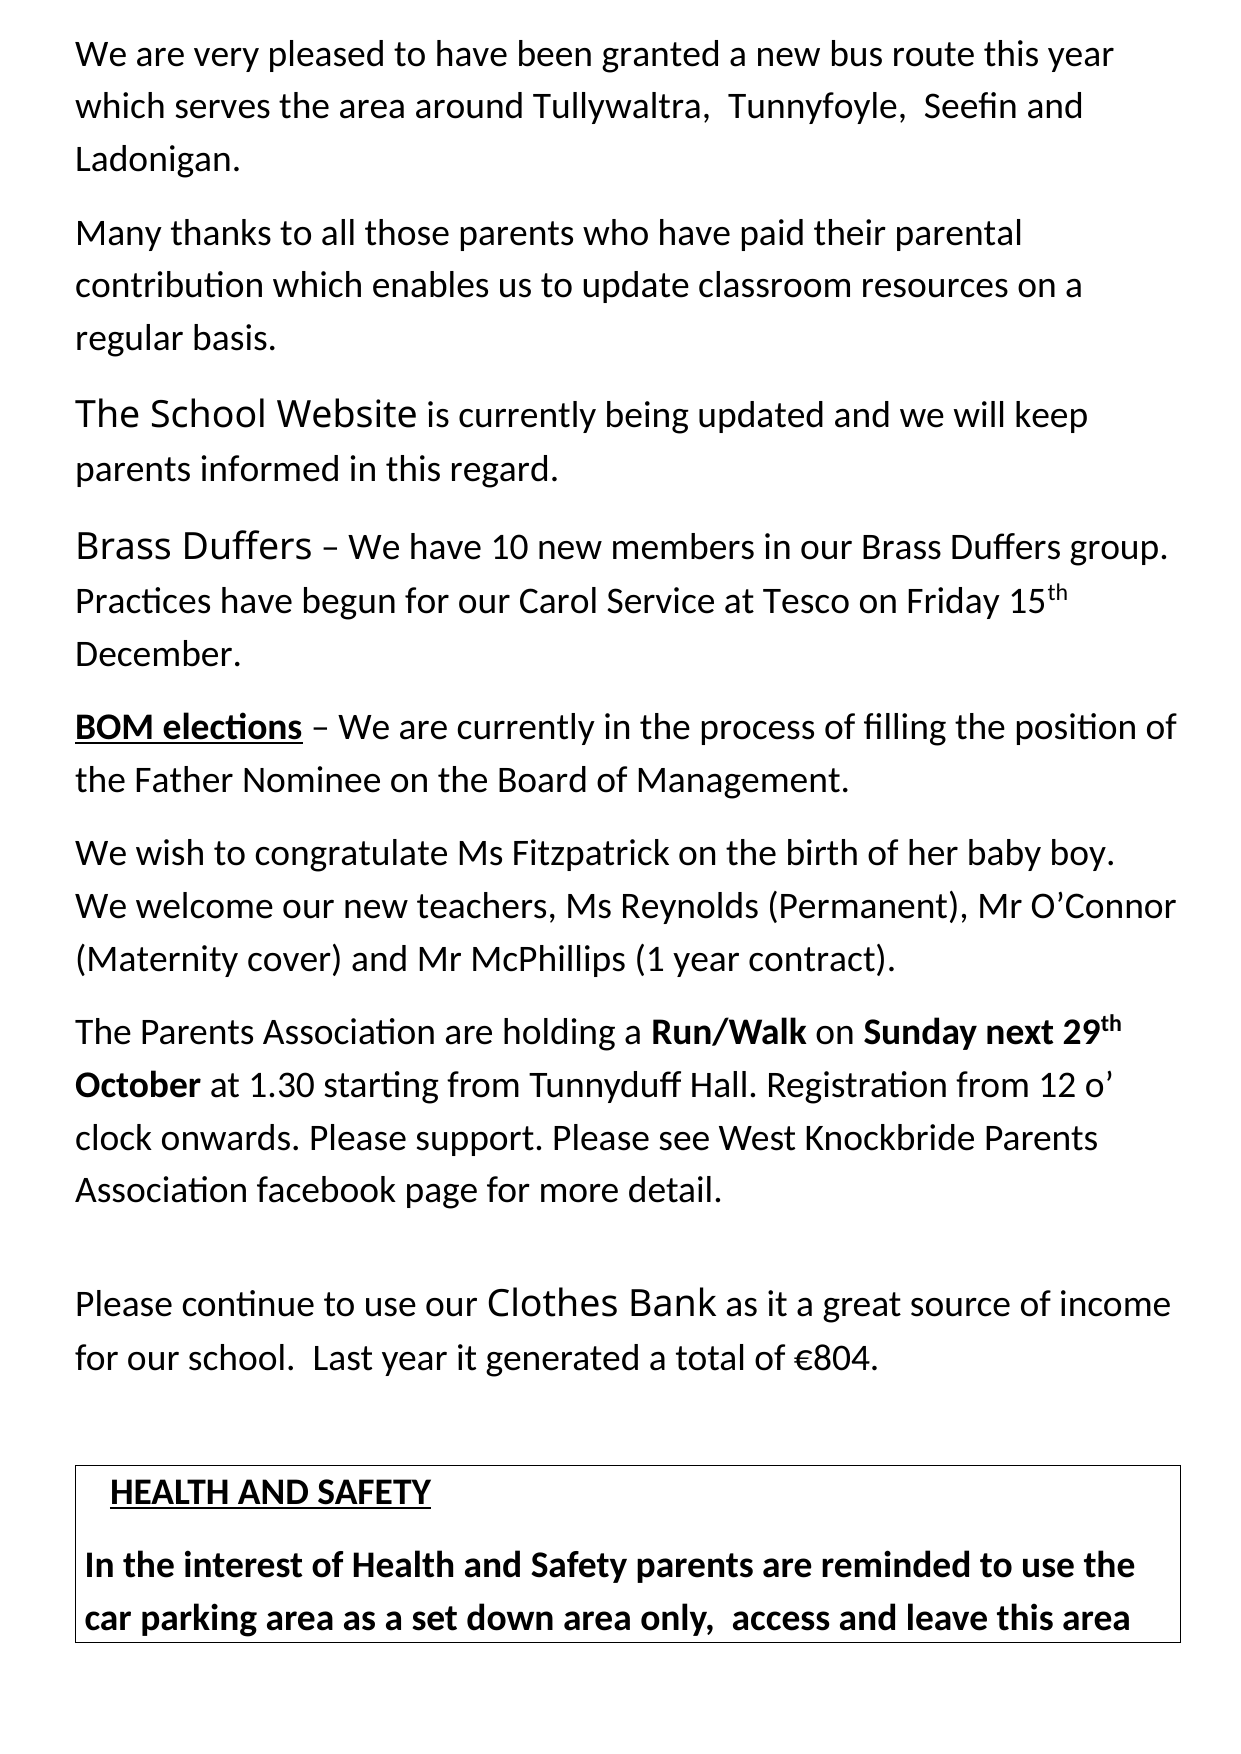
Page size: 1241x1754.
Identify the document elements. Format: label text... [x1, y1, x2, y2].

text The Parents Association are holding a Run/Walk on Sunday next 29th October at 1.30 starting from Tunnyduff Hall. Registration from 12 o’ clock onwards. Please support. Please see West Knockbride Parents Association facebook page for more detail. [75, 1008, 1181, 1212]
text We are very pleased to have been granted a new bus route this year which serves the area around Tullywaltra, Tunnyfoyle, Seefin and Ladonigan. [75, 29, 1181, 181]
text The School Website is currently being updated and we will keep parents informed in this regard. [75, 387, 1181, 491]
text BOM elections – We are currently in the process of filling the position of the Father Nominee on the Board of Management. [75, 703, 1181, 802]
text We wish to congratulate Ms Fitzpatrick on the birth of her baby boy. [75, 829, 1181, 875]
text Brass Duffers – We have 10 new members in our Brass Duffers group. Practices have begun for our Carol Service at Tesco on Friday 15th December. [75, 519, 1181, 675]
text Please continue to use our Clothes Bank as it a great source of income for our school. Last year it generated a total of €804. [75, 1276, 1181, 1380]
text Many thanks to all those parents who have paid their parental contribution which enables us to update classroom resources on a regular basis. [75, 208, 1181, 360]
text We welcome our new teachers, Ms Reynolds (Permanent), Mr O’Connor (Maternity cover) and Mr McPhillips (1 year contract). [75, 882, 1181, 981]
text HEALTH AND SAFETY [76, 1466, 1180, 1514]
text In the interest of Health and Safety parents are reminded to use the car parking area as a set down area only, access and leave this area [76, 1538, 1180, 1642]
